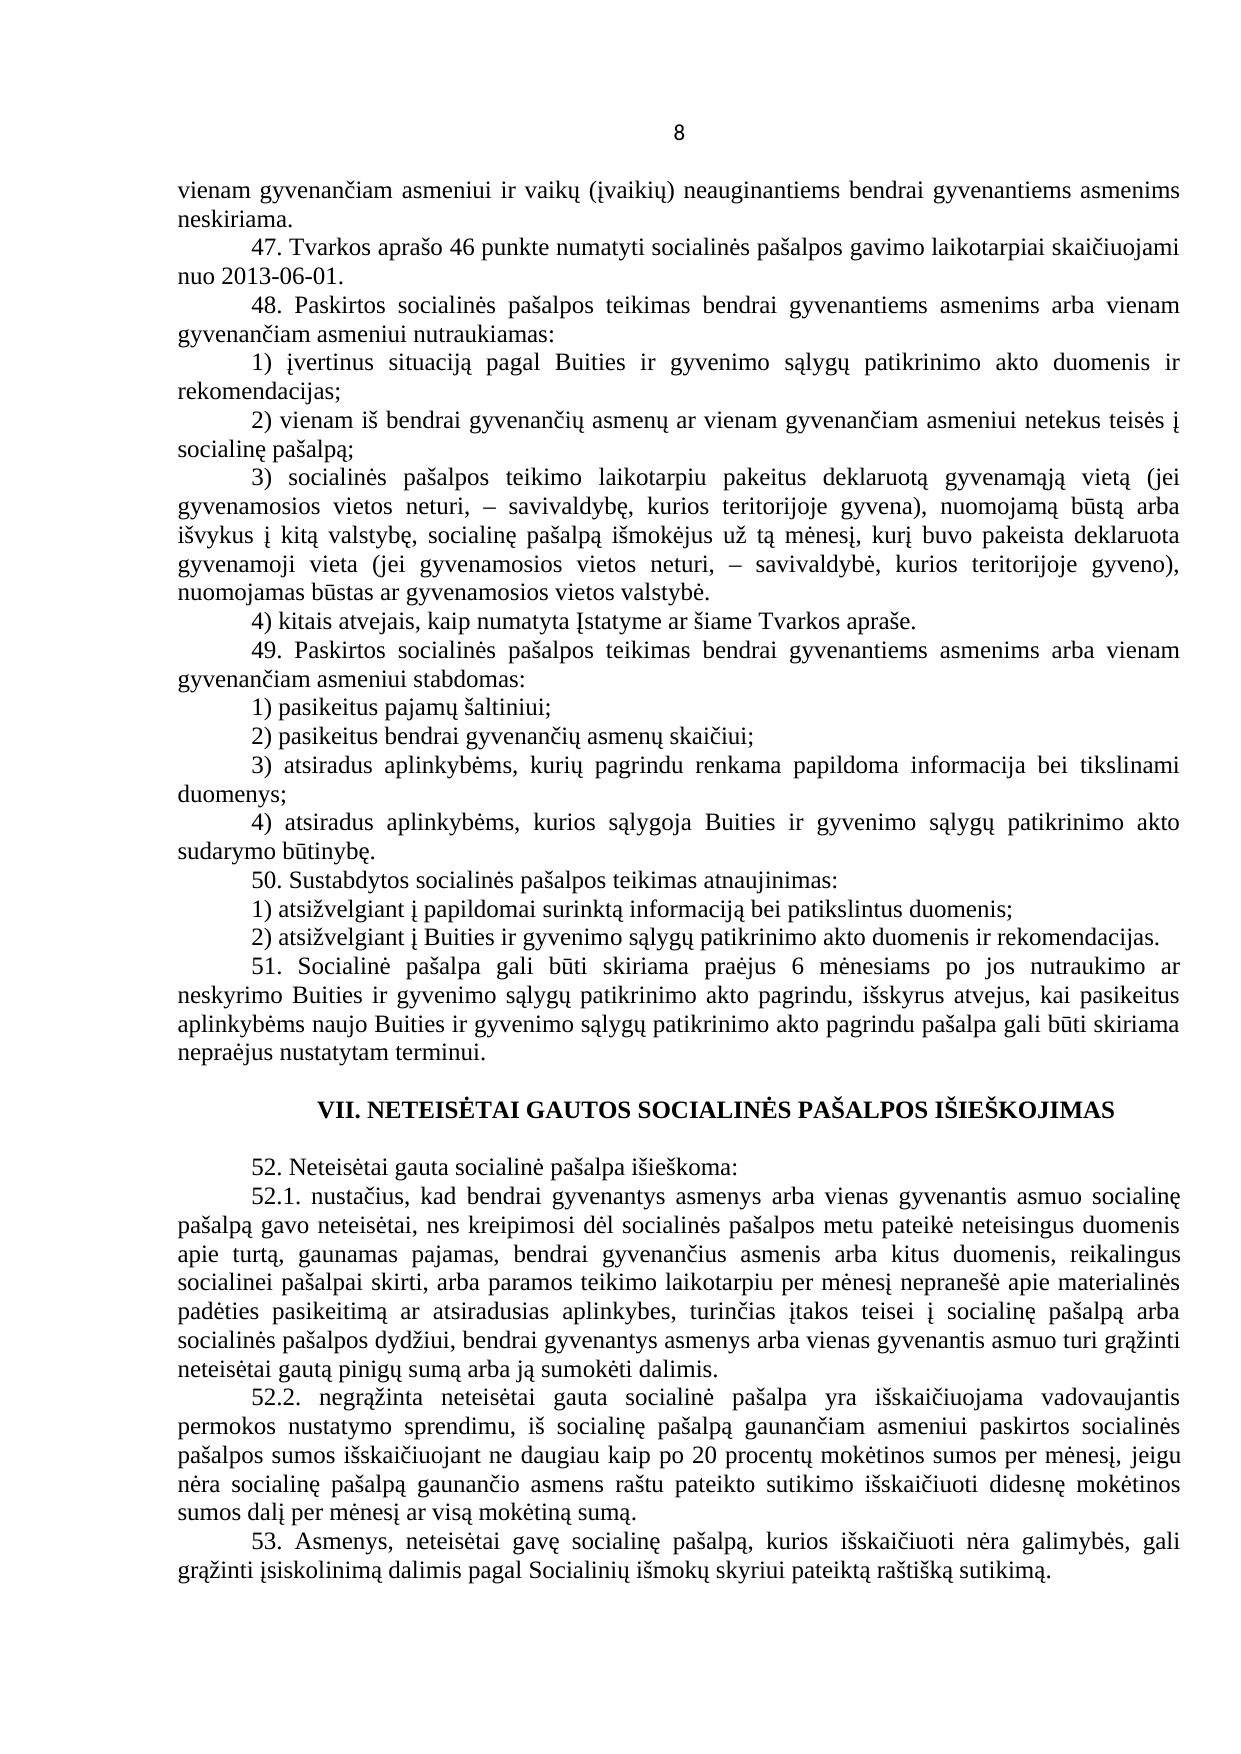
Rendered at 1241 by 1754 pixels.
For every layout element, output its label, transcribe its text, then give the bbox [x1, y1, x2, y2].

text 52.1. nustačius, kad bendrai gyvenantys asmenys arba vienas gyvenantis asmuo socialinę pašalpą gavo neteisėtai, nes kreipimosi dėl socialinės pašalpos metu pateikė neteisingus duomenis apie turtą, gaunamas pajamas, bendrai gyvenančius asmenis arba kitus duomenis, reikalingus socialinei pašalpai skirti, arba paramos teikimo laikotarpiu per mėnesį nepranešė apie materialinės padėties pasikeitimą ar atsiradusias aplinkybes, turinčias įtakos teisei į socialinę pašalpą arba socialinės pašalpos dydžiui, bendrai gyvenantys asmenys arba vienas gyvenantis asmuo turi grąžinti neteisėtai gautą pinigų sumą arba ją sumokėti dalimis. [177, 1181, 1181, 1382]
text 47. Tvarkos aprašo 46 punkte numatyti socialinės pašalpos gavimo laikotarpiai skaičiuojami nuo 2013-06-01. [177, 232, 1181, 290]
text 3) atsiradus aplinkybėms, kurių pagrindu renkama papildoma informacija bei tikslinami duomenys; [177, 750, 1181, 807]
text 2) vienam iš bendrai gyvenančių asmenų ar vienam gyvenančiam asmeniui netekus teisės į socialinę pašalpą; [177, 405, 1181, 462]
text vienam gyvenančiam asmeniui ir vaikų (įvaikių) neauginantiems bendrai gyvenantiems asmenims neskiriama. [177, 175, 1181, 232]
text 49. Paskirtos socialinės pašalpos teikimas bendrai gyvenantiems asmenims arba vienam gyvenančiam asmeniui stabdomas: [177, 635, 1181, 692]
text VII. NETEISĖTAI GAUTOS SOCIALINĖS PAŠALPOS IŠIEŠKOJIMAS [177, 1095, 1181, 1124]
text 2) atsižvelgiant į Buities ir gyvenimo sąlygų patikrinimo akto duomenis ir rekomendacijas. [177, 922, 1181, 951]
text 1) pasikeitus pajamų šaltiniui; [177, 692, 1181, 721]
text 48. Paskirtos socialinės pašalpos teikimas bendrai gyvenantiems asmenims arba vienam gyvenančiam asmeniui nutraukiamas: [177, 290, 1181, 347]
text 2) pasikeitus bendrai gyvenančių asmenų skaičiui; [177, 721, 1181, 750]
text 51. Socialinė pašalpa gali būti skiriama praėjus 6 mėnesiams po jos nutraukimo ar neskyrimo Buities ir gyvenimo sąlygų patikrinimo akto pagrindu, išskyrus atvejus, kai pasikeitus aplinkybėms naujo Buities ir gyvenimo sąlygų patikrinimo akto pagrindu pašalpa gali būti skiriama nepraėjus nustatytam terminui. [177, 951, 1181, 1066]
text 1) atsižvelgiant į papildomai surinktą informaciją bei patikslintus duomenis; [177, 894, 1181, 922]
text 53. Asmenys, neteisėtai gavę socialinę pašalpą, kurios išskaičiuoti nėra galimybės, gali grąžinti įsiskolinimą dalimis pagal Socialinių išmokų skyriui pateiktą raštišką sutikimą. [177, 1526, 1181, 1584]
text 3) socialinės pašalpos teikimo laikotarpiu pakeitus deklaruotą gyvenamąją vietą (jei gyvenamosios vietos neturi, – savivaldybę, kurios teritorijoje gyvena), nuomojamą būstą arba išvykus į kitą valstybę, socialinę pašalpą išmokėjus už tą mėnesį, kurį buvo pakeista deklaruota gyvenamoji vieta (jei gyvenamosios vietos neturi, – savivaldybė, kurios teritorijoje gyveno), nuomojamas būstas ar gyvenamosios vietos valstybė. [177, 462, 1181, 606]
text 50. Sustabdytos socialinės pašalpos teikimas atnaujinimas: [177, 865, 1181, 894]
text 52. Neteisėtai gauta socialinė pašalpa išieškoma: [177, 1152, 1181, 1181]
text 4) kitais atvejais, kaip numatyta Įstatyme ar šiame Tvarkos apraše. [177, 606, 1181, 635]
text 1) įvertinus situaciją pagal Buities ir gyvenimo sąlygų patikrinimo akto duomenis ir rekomendacijas; [177, 347, 1181, 405]
text 4) atsiradus aplinkybėms, kurios sąlygoja Buities ir gyvenimo sąlygų patikrinimo akto sudarymo būtinybę. [177, 807, 1181, 865]
text 52.2. negrąžinta neteisėtai gauta socialinė pašalpa yra išskaičiuojama vadovaujantis permokos nustatymo sprendimu, iš socialinę pašalpą gaunančiam asmeniui paskirtos socialinės pašalpos sumos išskaičiuojant ne daugiau kaip po 20 procentų mokėtinos sumos per mėnesį, jeigu nėra socialinę pašalpą gaunančio asmens raštu pateikto sutikimo išskaičiuoti didesnę mokėtinos sumos dalį per mėnesį ar visą mokėtiną sumą. [177, 1382, 1181, 1526]
